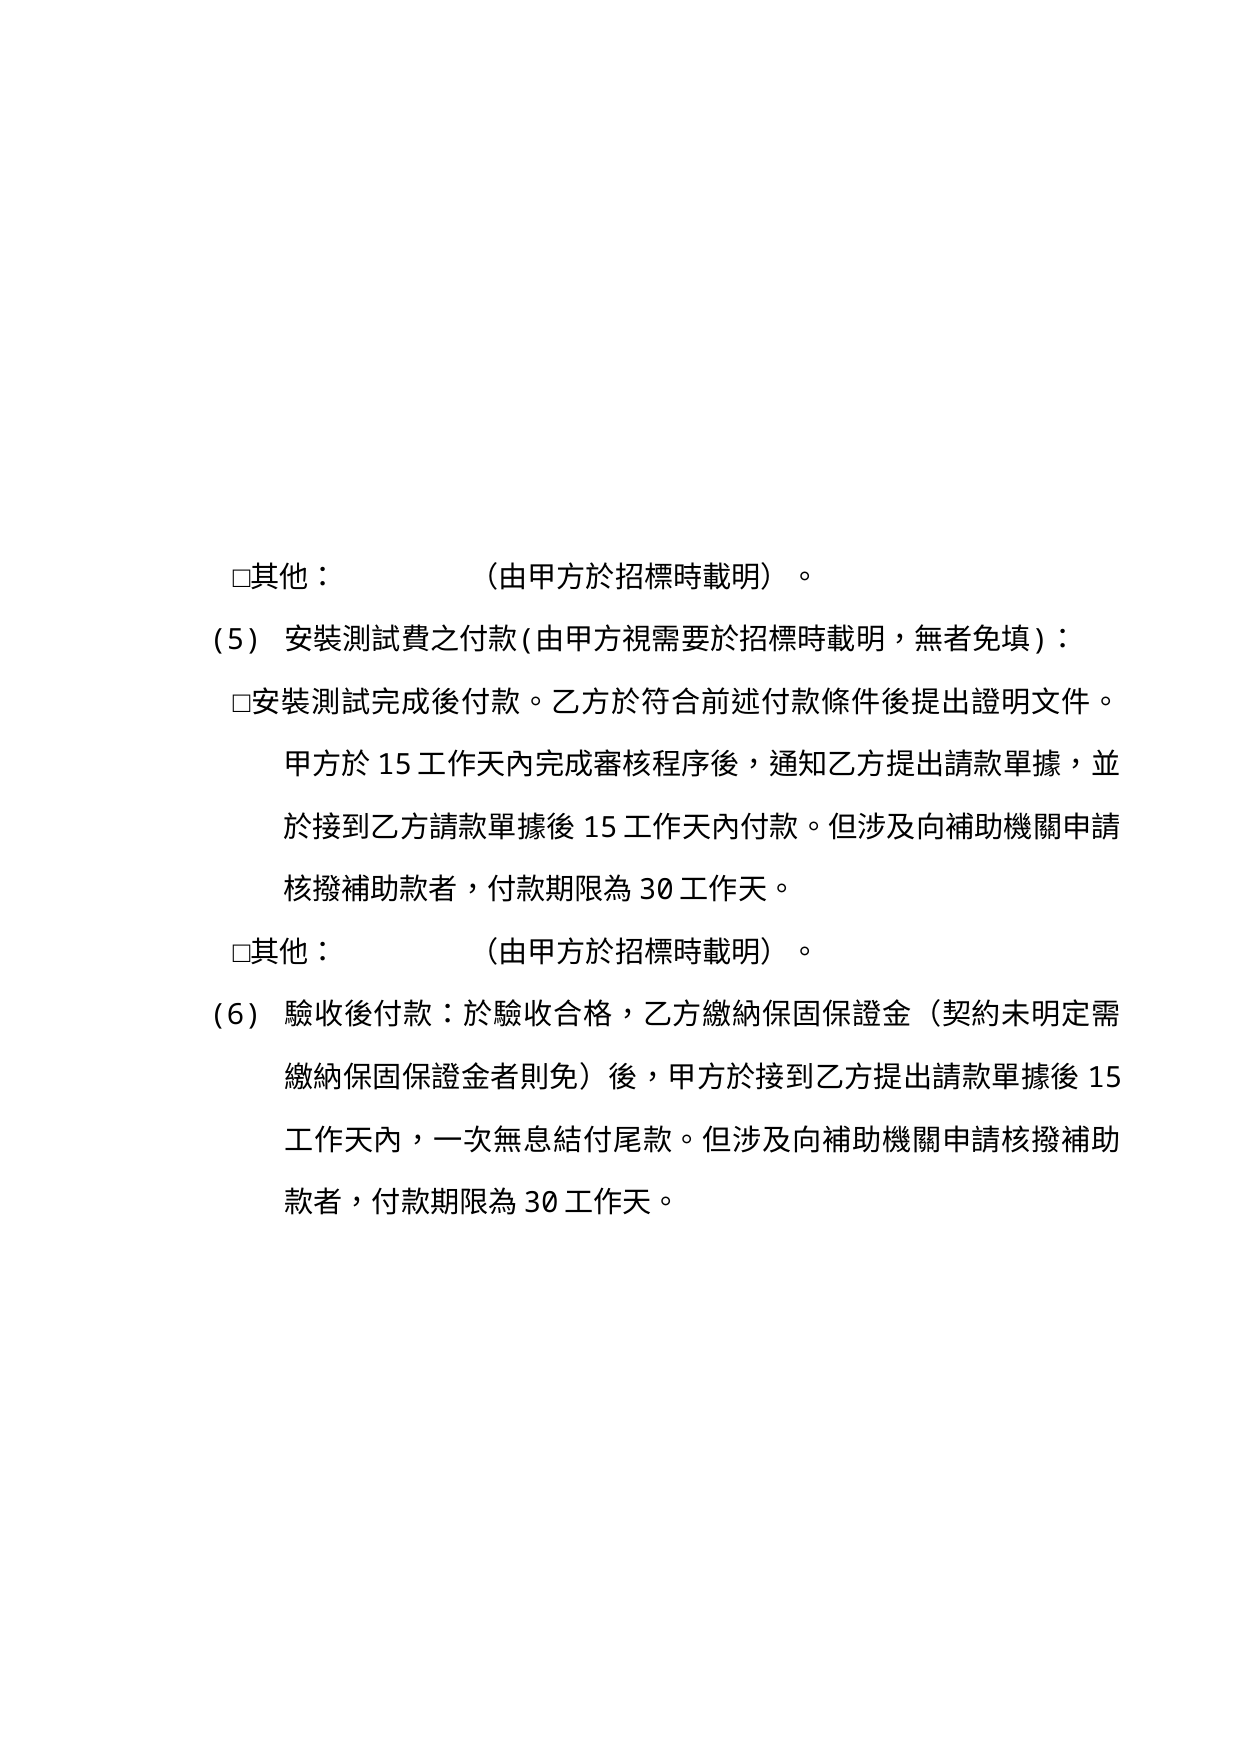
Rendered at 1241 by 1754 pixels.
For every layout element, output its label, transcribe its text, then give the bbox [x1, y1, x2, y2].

text □其他： （由甲方於招標時載明）。 [233, 533, 1122, 596]
text □安裝測試完成後付款。乙方於符合前述付款條件後提出證明文件。甲方於15工作天內完成審核程序後，通知乙方提出請款單據，並於接到乙方請款單據後15工作天內付款。但涉及向補助機關申請核撥補助款者，付款期限為30工作天。 [233, 658, 1122, 908]
list 驗收後付款：於驗收合格，乙方繳納保固保證金（契約未明定需繳納保固保證金者則免）後，甲方於接到乙方提出請款單據後15工作天內，一次無息結付尾款。但涉及向補助機關申請核撥補助款者，付款期限為30工作天。 [209, 971, 1122, 1221]
text □其他： （由甲方於招標時載明）。 [233, 908, 1122, 971]
list 安裝測試費之付款(由甲方視需要於招標時載明，無者免填)： [209, 596, 1122, 658]
